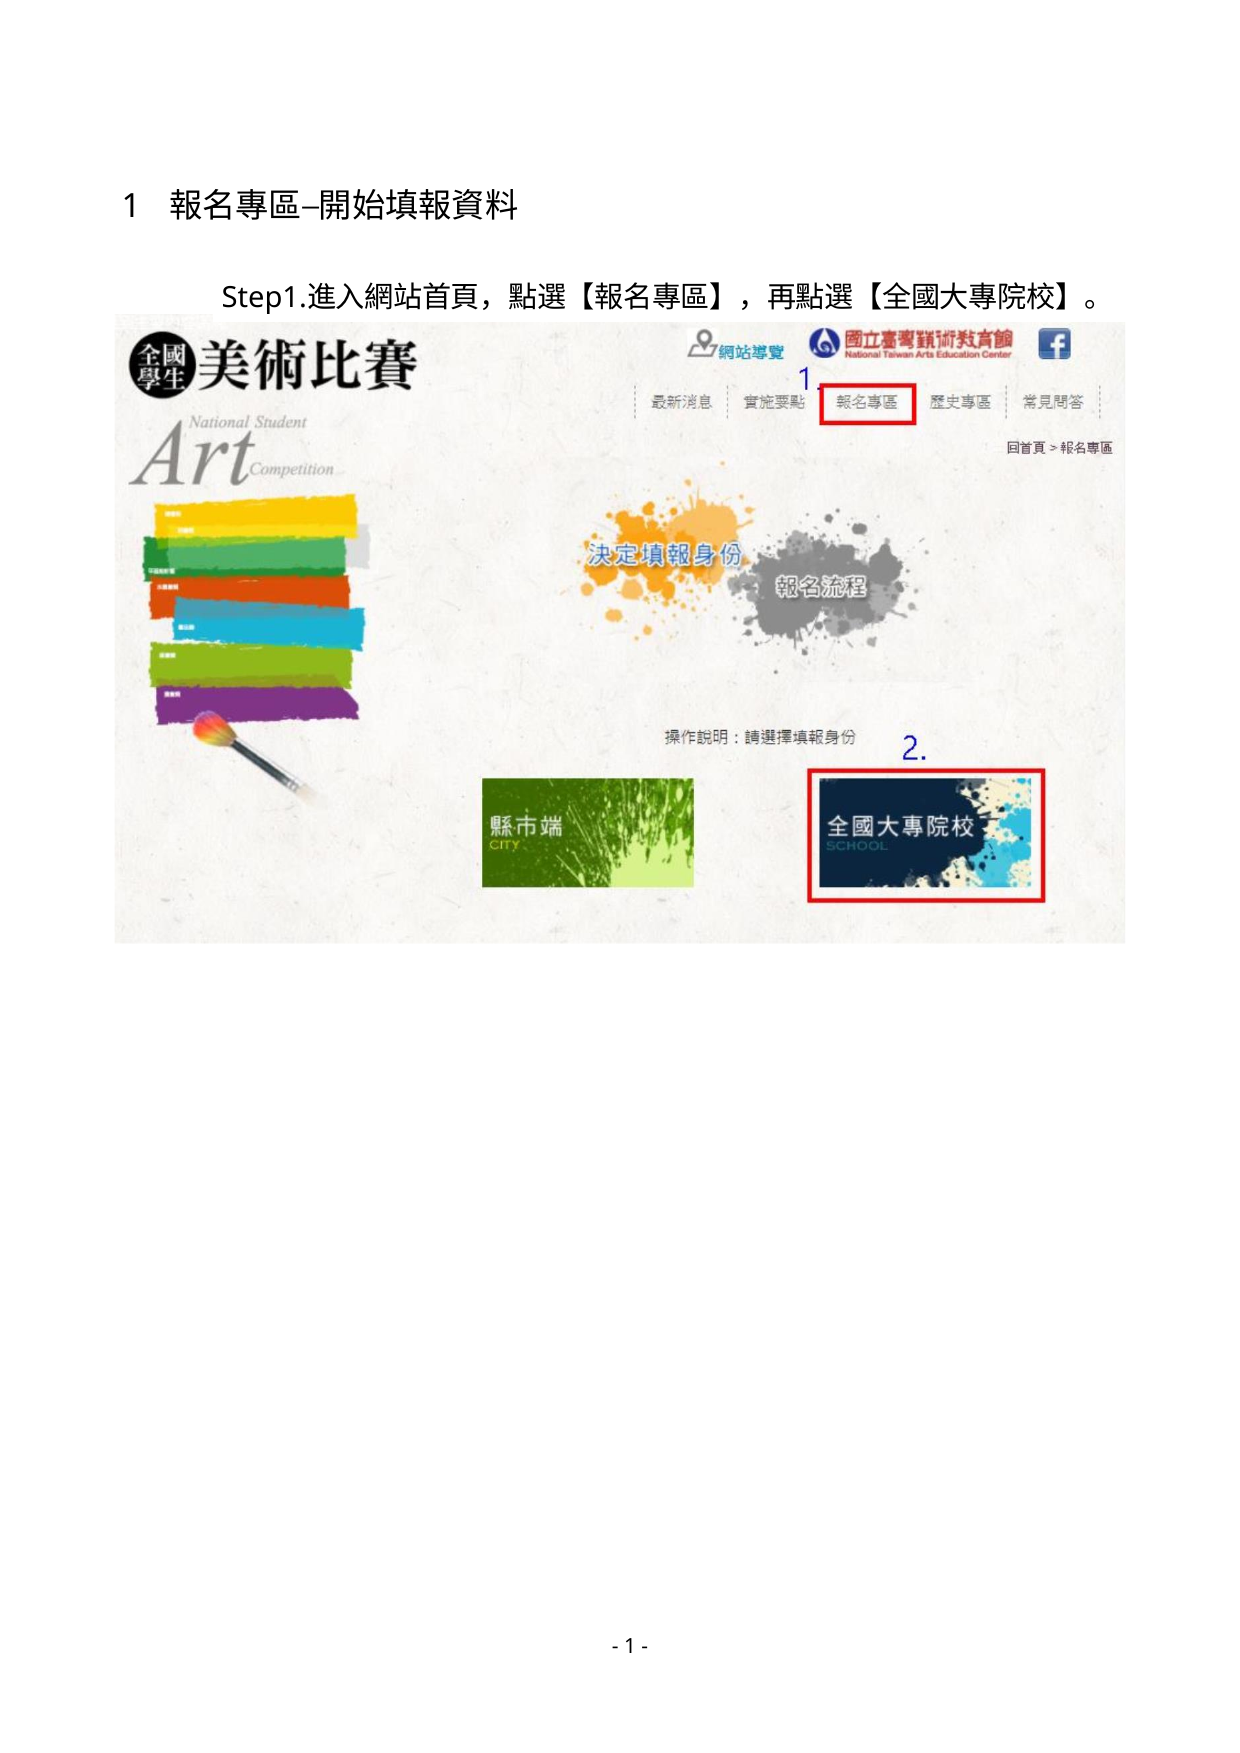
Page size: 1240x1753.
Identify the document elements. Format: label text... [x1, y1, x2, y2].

text Step1.進入網站首頁，點選【報名專區】，再點選【全國大專院校】。 [221, 284, 1217, 313]
text 1 報名專區─開始填報資料 [121, 191, 577, 224]
text - 1 - [612, 1635, 660, 1658]
picture [114, 314, 1126, 944]
